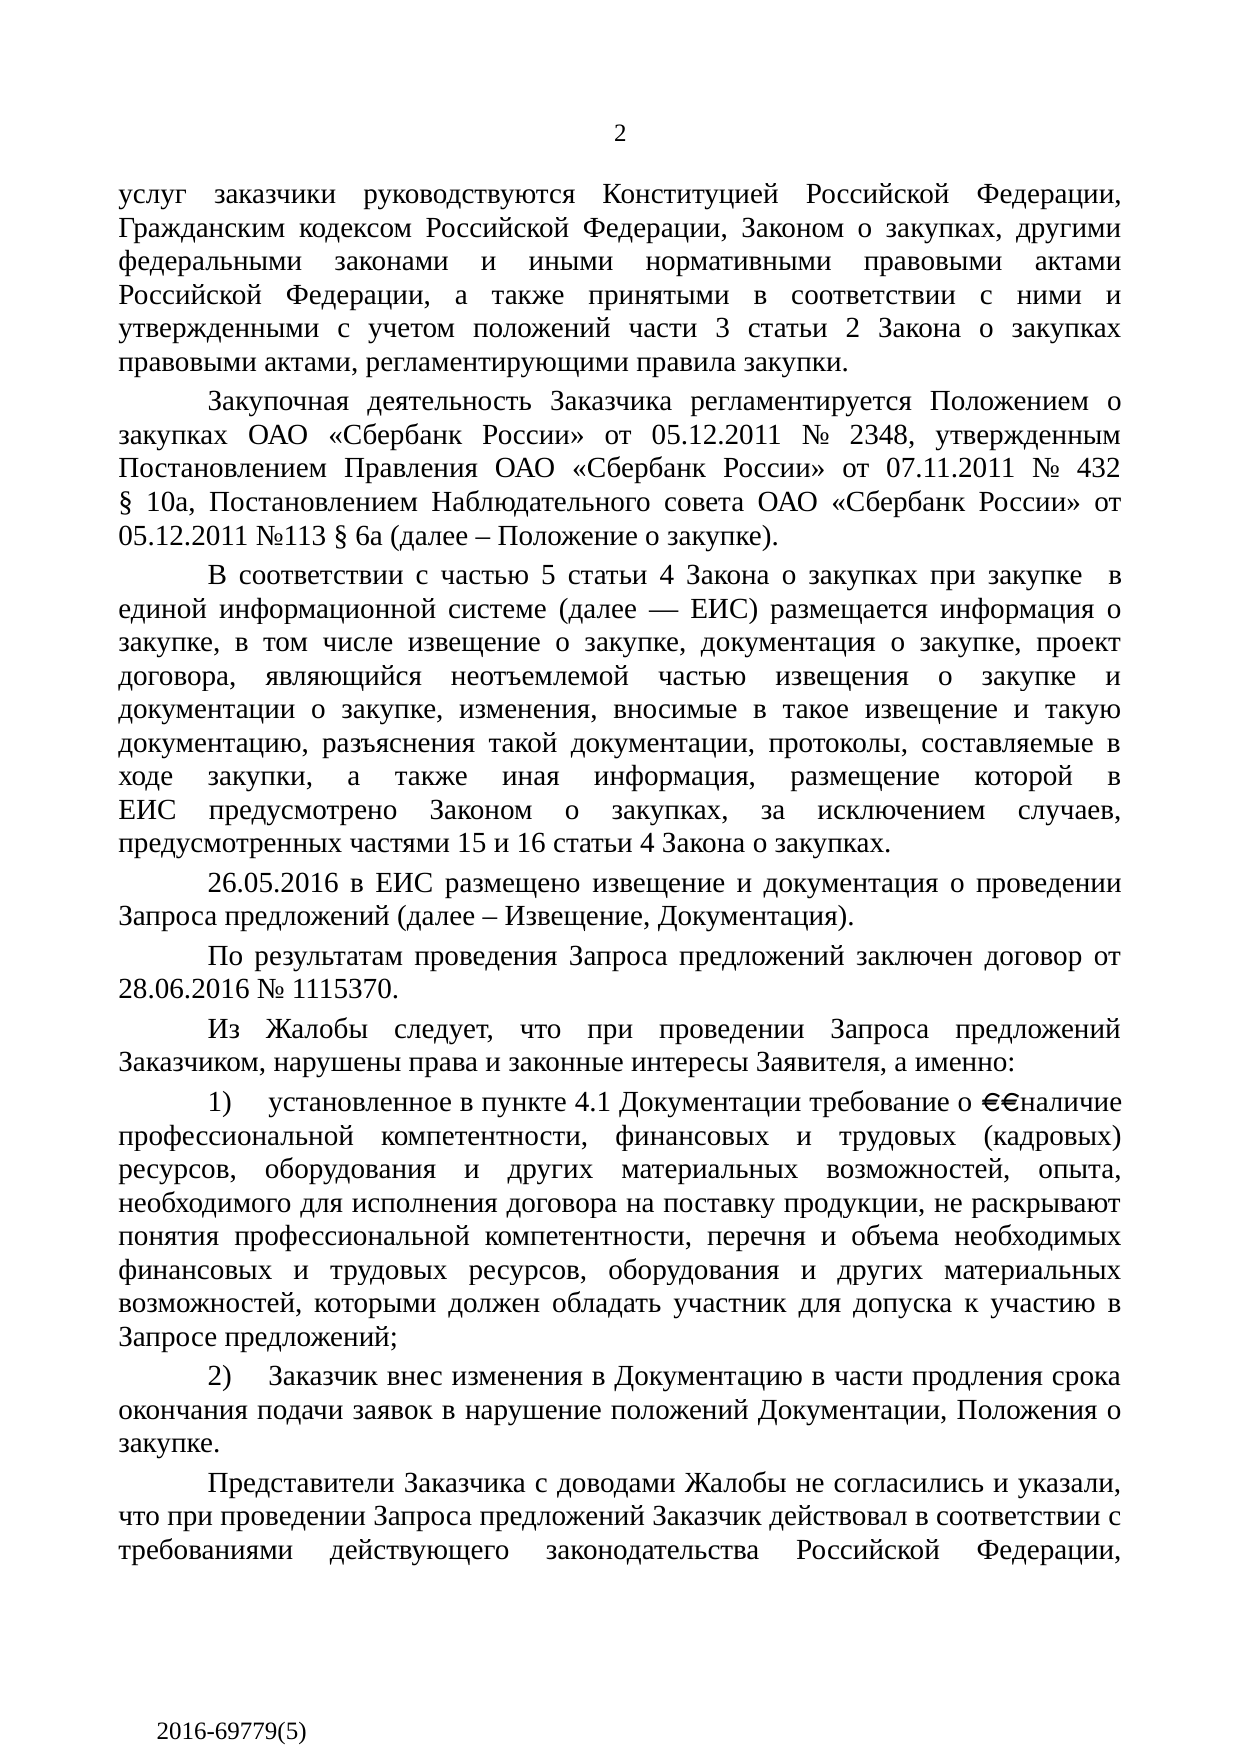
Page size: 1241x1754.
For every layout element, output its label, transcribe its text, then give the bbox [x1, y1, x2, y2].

text Представители Заказчика с доводами Жалобы не согласились и указали, что при проведении Запроса предложений Заказчик действовал в соответствии с требованиями действующего законодательства Российской Федерации, [118, 1465, 1122, 1566]
text Закупочная деятельность Заказчика регламентируется Положением о закупках ОАО «Сбербанк России» от 05.12.2011 № 2348, утвержденным Постановлением Правления ОАО «Сбербанк России» от 07.11.2011 № 432 § 10а, Постановлением Наблюдательного совета ОАО «Сбербанк России» от 05.12.2011 №113 § 6а (далее – Положение о закупке). [118, 383, 1122, 551]
text По результатам проведения Запроса предложений заключен договор от 28.06.2016 № 1115370. [118, 938, 1122, 1005]
text В соответствии с частью 5 статьи 4 Закона о закупках при закупке в единой информационной системе (далее — ЕИС) размещается информация о закупке, в том числе извещение о закупке, документация о закупке, проект договора, являющийся неотъемлемой частью извещения о закупке и документации о закупке, изменения, вносимые в такое извещение и такую документацию, разъяснения такой документации, протоколы, составляемые в ходе закупки, а также иная информация, размещение которой в ЕИС предусмотрено Законом о закупках, за исключением случаев, предусмотренных частями 15 и 16 статьи 4 Закона о закупках. [118, 557, 1122, 859]
text 26.05.2016 в ЕИС размещено извещение и документация о проведении Запроса предложений (далее – Извещение, Документация). [118, 865, 1122, 932]
list Заказчик внес изменения в Документацию в части продления срока окончания подачи заявок в нарушение положений Документации, Положения о закупке. [118, 1358, 1122, 1459]
list установленное в пункте 4.1 Документации требование о наличие профессиональной компетентности, финансовых и трудовых (кадровых) ресурсов, оборудования и других материальных возможностей, опыта, необходимого для исполнения договора на поставку продукции, не раскрывают понятия профессиональной компетентности, перечня и объема необходимых финансовых и трудовых ресурсов, оборудования и других материальных возможностей, которыми должен обладать участник для допуска к участию в Запросе предложений; [118, 1084, 1122, 1352]
text услуг заказчики руководствуются Конституцией Российской Федерации, Гражданским кодексом Российской Федерации, Законом о закупках, другими федеральными законами и иными нормативными правовыми актами Российской Федерации, а также принятыми в соответствии с ними и утвержденными с учетом положений части 3 статьи 2 Закона о закупках правовыми актами, регламентирующими правила закупки. [118, 176, 1122, 378]
text Из Жалобы следует, что при проведении Запроса предложений Заказчиком, нарушены права и законные интересы Заявителя, а именно: [118, 1011, 1122, 1078]
